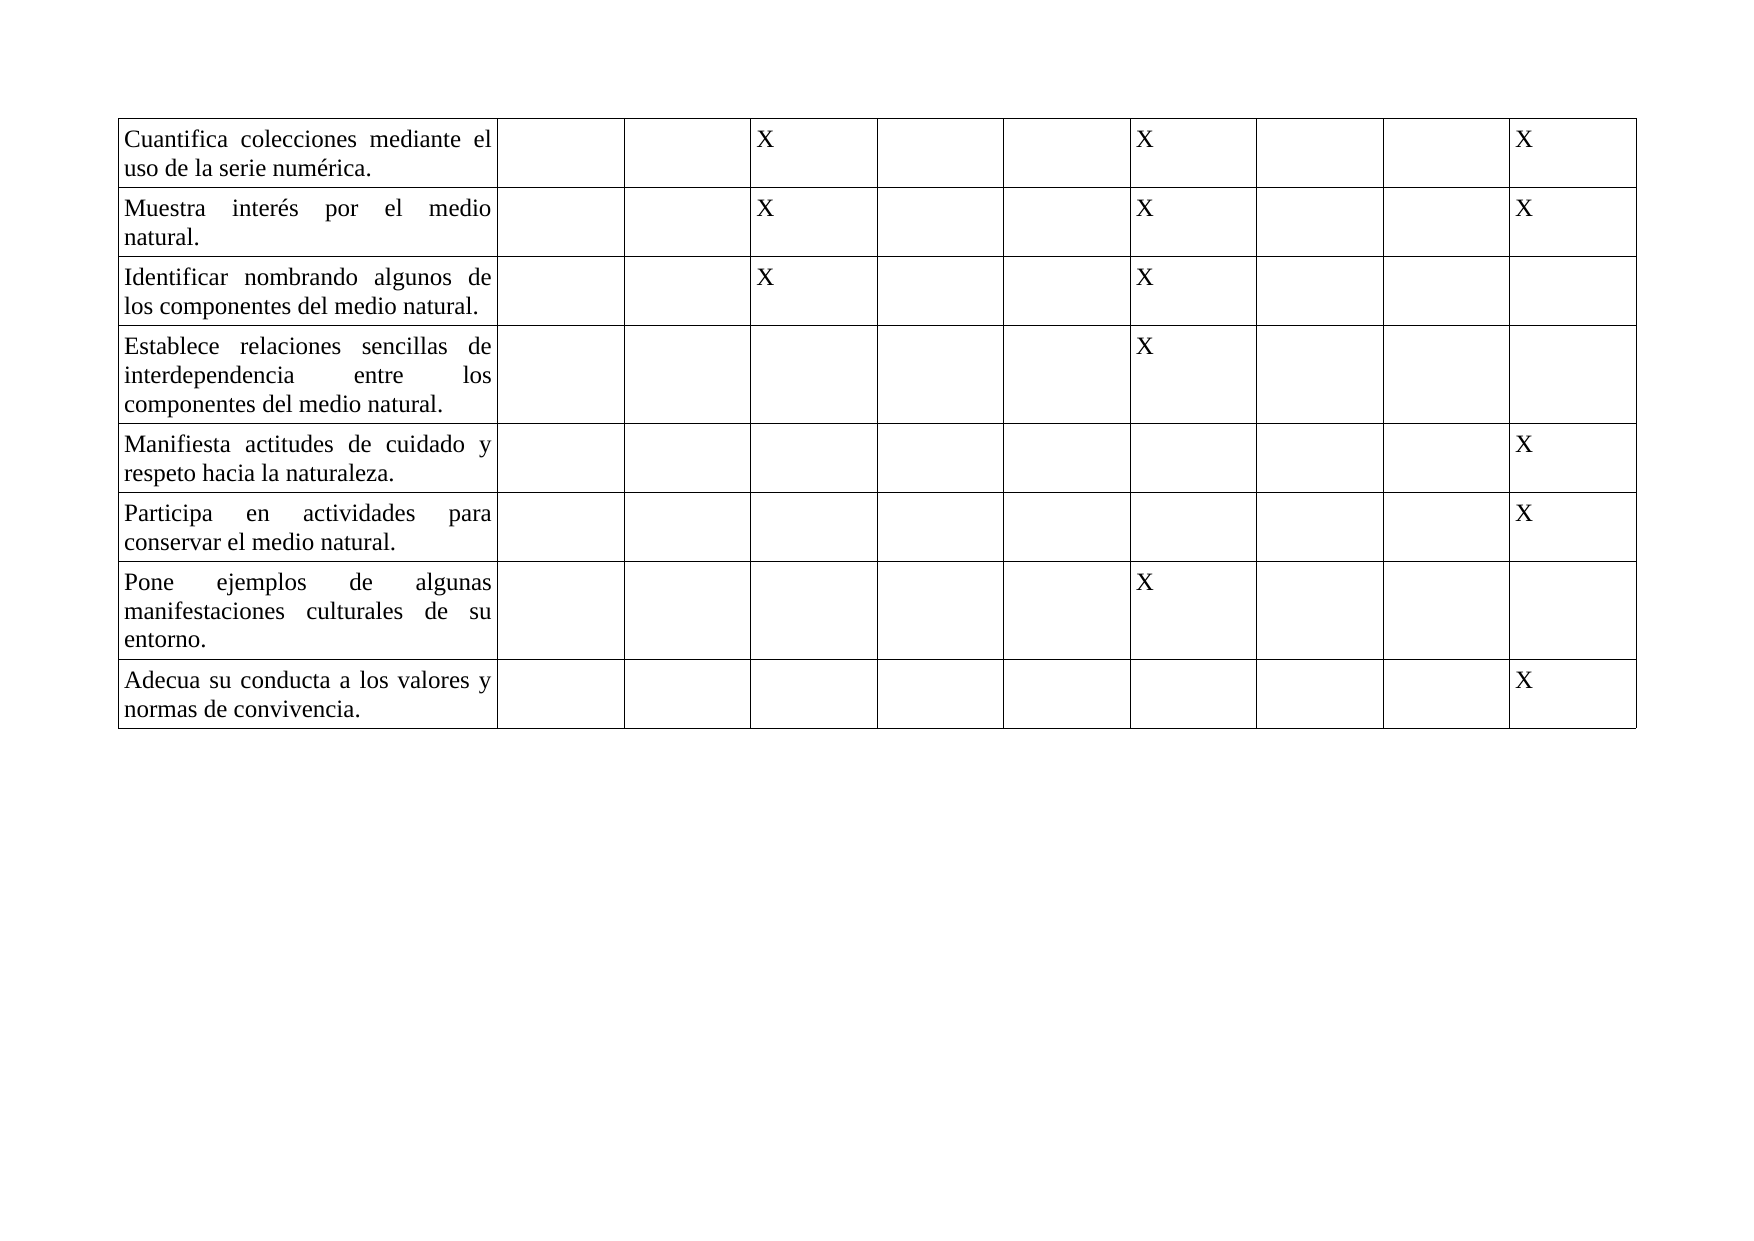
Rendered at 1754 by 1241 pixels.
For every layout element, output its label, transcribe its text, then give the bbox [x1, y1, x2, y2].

table_cell [498, 424, 624, 492]
table_cell [1384, 257, 1509, 325]
table_cell [878, 562, 1003, 659]
table_cell [498, 119, 624, 187]
table_cell [625, 188, 750, 256]
table_cell X [751, 188, 877, 256]
table_cell [751, 493, 877, 561]
table_cell Cuantifica colecciones mediante el uso de la serie numérica. [119, 119, 497, 187]
table_cell [625, 119, 750, 187]
table_cell X [1510, 188, 1636, 256]
table_cell [878, 424, 1003, 492]
table_cell [751, 660, 877, 728]
table_cell [878, 119, 1003, 187]
table_cell [625, 660, 750, 728]
table_cell X [1510, 493, 1636, 561]
table_cell [1384, 660, 1509, 728]
table_cell [751, 562, 877, 659]
table_cell Establece relaciones sencillas de interdependencia entre los componentes del medio natural. [119, 326, 497, 423]
table_cell [1131, 493, 1256, 561]
table_cell X [1131, 257, 1256, 325]
table_cell Manifiesta actitudes de cuidado y respeto hacia la naturaleza. [119, 424, 497, 492]
table_cell [625, 424, 750, 492]
table_cell X [751, 257, 877, 325]
table_cell [878, 493, 1003, 561]
table_cell [1131, 424, 1256, 492]
table_cell [498, 257, 624, 325]
table_cell [1257, 424, 1383, 492]
table_cell [1257, 660, 1383, 728]
table_cell [498, 660, 624, 728]
table_cell X [1510, 660, 1636, 728]
table_cell [1131, 660, 1256, 728]
table_cell X [1510, 424, 1636, 492]
table_cell [625, 493, 750, 561]
table_cell [625, 326, 750, 423]
table_cell [1384, 119, 1509, 187]
table_cell [1510, 326, 1636, 423]
table_cell [1004, 562, 1130, 659]
table_cell [1004, 660, 1130, 728]
table_cell [1510, 562, 1636, 659]
table_cell [1004, 119, 1130, 187]
table_cell X [1131, 119, 1256, 187]
table_cell [878, 326, 1003, 423]
table_cell [498, 562, 624, 659]
table_cell [751, 326, 877, 423]
table_cell [625, 562, 750, 659]
table_cell X [1131, 326, 1256, 423]
table_cell [751, 424, 877, 492]
table_cell [1384, 493, 1509, 561]
table_cell [1257, 562, 1383, 659]
table_cell [498, 188, 624, 256]
table_cell Participa en actividades para conservar el medio natural. [119, 493, 497, 561]
table_cell [1384, 326, 1509, 423]
table_cell [1257, 119, 1383, 187]
table_cell [878, 660, 1003, 728]
table_cell [1004, 257, 1130, 325]
table_cell [1257, 188, 1383, 256]
table_cell [1257, 493, 1383, 561]
table_cell [1384, 424, 1509, 492]
table_cell [878, 188, 1003, 256]
table_cell X [1131, 562, 1256, 659]
table_cell [1257, 326, 1383, 423]
table_cell X [1131, 188, 1256, 256]
table_cell [1384, 188, 1509, 256]
table_cell Identificar nombrando algunos de los componentes del medio natural. [119, 257, 497, 325]
table_cell [1004, 326, 1130, 423]
table_cell X [751, 119, 877, 187]
table_cell [1257, 257, 1383, 325]
table_cell [1510, 257, 1636, 325]
table_cell [1004, 493, 1130, 561]
table_cell Pone ejemplos de algunas manifestaciones culturales de su entorno. [119, 562, 497, 659]
table_cell [878, 257, 1003, 325]
table_cell [1384, 562, 1509, 659]
table_cell X [1510, 119, 1636, 187]
table_cell [1004, 188, 1130, 256]
table_cell Muestra interés por el medio natural. [119, 188, 497, 256]
table_cell [498, 326, 624, 423]
table_cell [625, 257, 750, 325]
table_cell [498, 493, 624, 561]
table_cell Adecua su conducta a los valores y normas de convivencia. [119, 660, 497, 728]
table_cell [1004, 424, 1130, 492]
